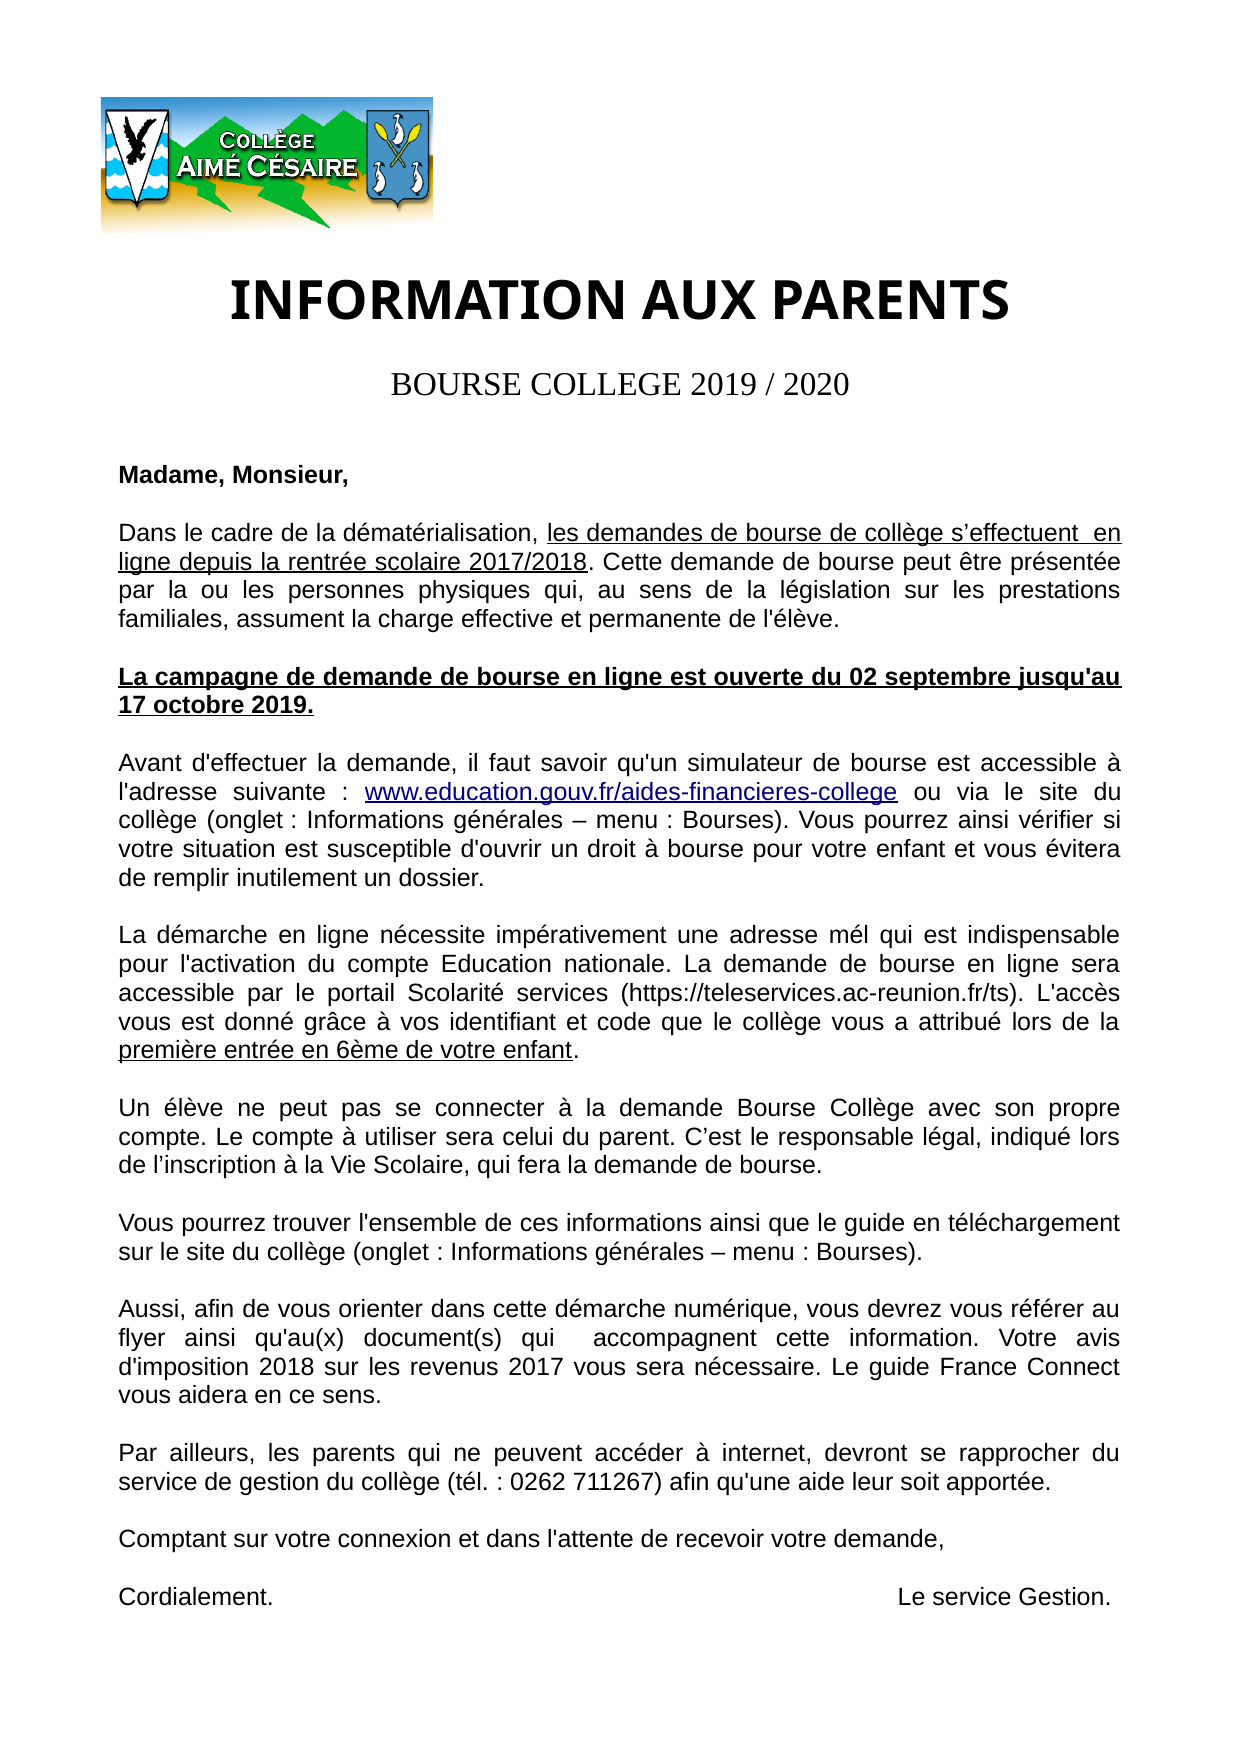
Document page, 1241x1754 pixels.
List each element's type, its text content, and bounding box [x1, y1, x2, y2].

text Comptant sur votre connexion et dans l'attente de recevoir votre demande, [118, 1524, 1122, 1553]
text La démarche en ligne nécessite impérativement une adresse mél qui est indispensable pour l'activation du compte Education nationale. La demande de bourse en ligne sera accessible par le portail Scolarité services (https://teleservices.ac-reunion.fr/ts). L'accès vous est donné grâce à vos identifiant et code que le collège vous a attribué lors de la première entrée en 6ème de votre enfant. [118, 920, 1122, 1064]
text Cordialement. Le service Gestion. [118, 1581, 1122, 1610]
text Madame, Monsieur, [118, 460, 1122, 489]
text Par ailleurs, les parents qui ne peuvent accéder à internet, devront se rapprocher du service de gestion du collège (tél. : 0262 711267) afin qu'une aide leur soit apportée. [118, 1438, 1122, 1495]
text Aussi, afin de vous orienter dans cette démarche numérique, vous devrez vous référer au flyer ainsi qu'au(x) document(s) qui accompagnent cette information. Votre avis d'imposition 2018 sur les revenus 2017 vous sera nécessaire. Le guide France Connect vous aidera en ce sens. [118, 1294, 1122, 1409]
text BOURSE COLLEGE 2019 / 2020 [118, 364, 1122, 403]
text INFORMATION AUX PARENTS [118, 262, 1122, 336]
text La campagne de demande de bourse en ligne est ouverte du 02 septembre jusqu'au [118, 661, 1122, 686]
text 17 octobre 2019. [118, 688, 1122, 719]
text Avant d'effectuer la demande, il faut savoir qu'un simulateur de bourse est accessible à l'adresse suivante : www.education.gouv.fr/aides-financieres-college ou via le site du collège (onglet : Informations générales – menu : Bourses). Vous pourrez ainsi vérifier si votre situation est susceptible d'ouvrir un droit à bourse pour votre enfant et vous évitera de remplir inutilement un dossier. [118, 748, 1122, 891]
text Un élève ne peut pas se connecter à la demande Bourse Collège avec son propre compte. Le compte à utiliser sera celui du parent. C’est le responsable légal, indiqué lors de l’inscription à la Vie Scolaire, qui fera la demande de bourse. [118, 1093, 1122, 1179]
text Vous pourrez trouver l'ensemble de ces informations ainsi que le guide en téléchargement sur le site du collège (onglet : Informations générales – menu : Bourses). [118, 1208, 1122, 1265]
text Dans le cadre de la dématérialisation, les demandes de bourse de collège s’effectuent en ligne depuis la rentrée scolaire 2017/2018. Cette demande de bourse peut être présentée par la ou les personnes physiques qui, au sens de la législation sur les prestations familiales, assument la charge effective et permanente de l'élève. [118, 518, 1122, 633]
